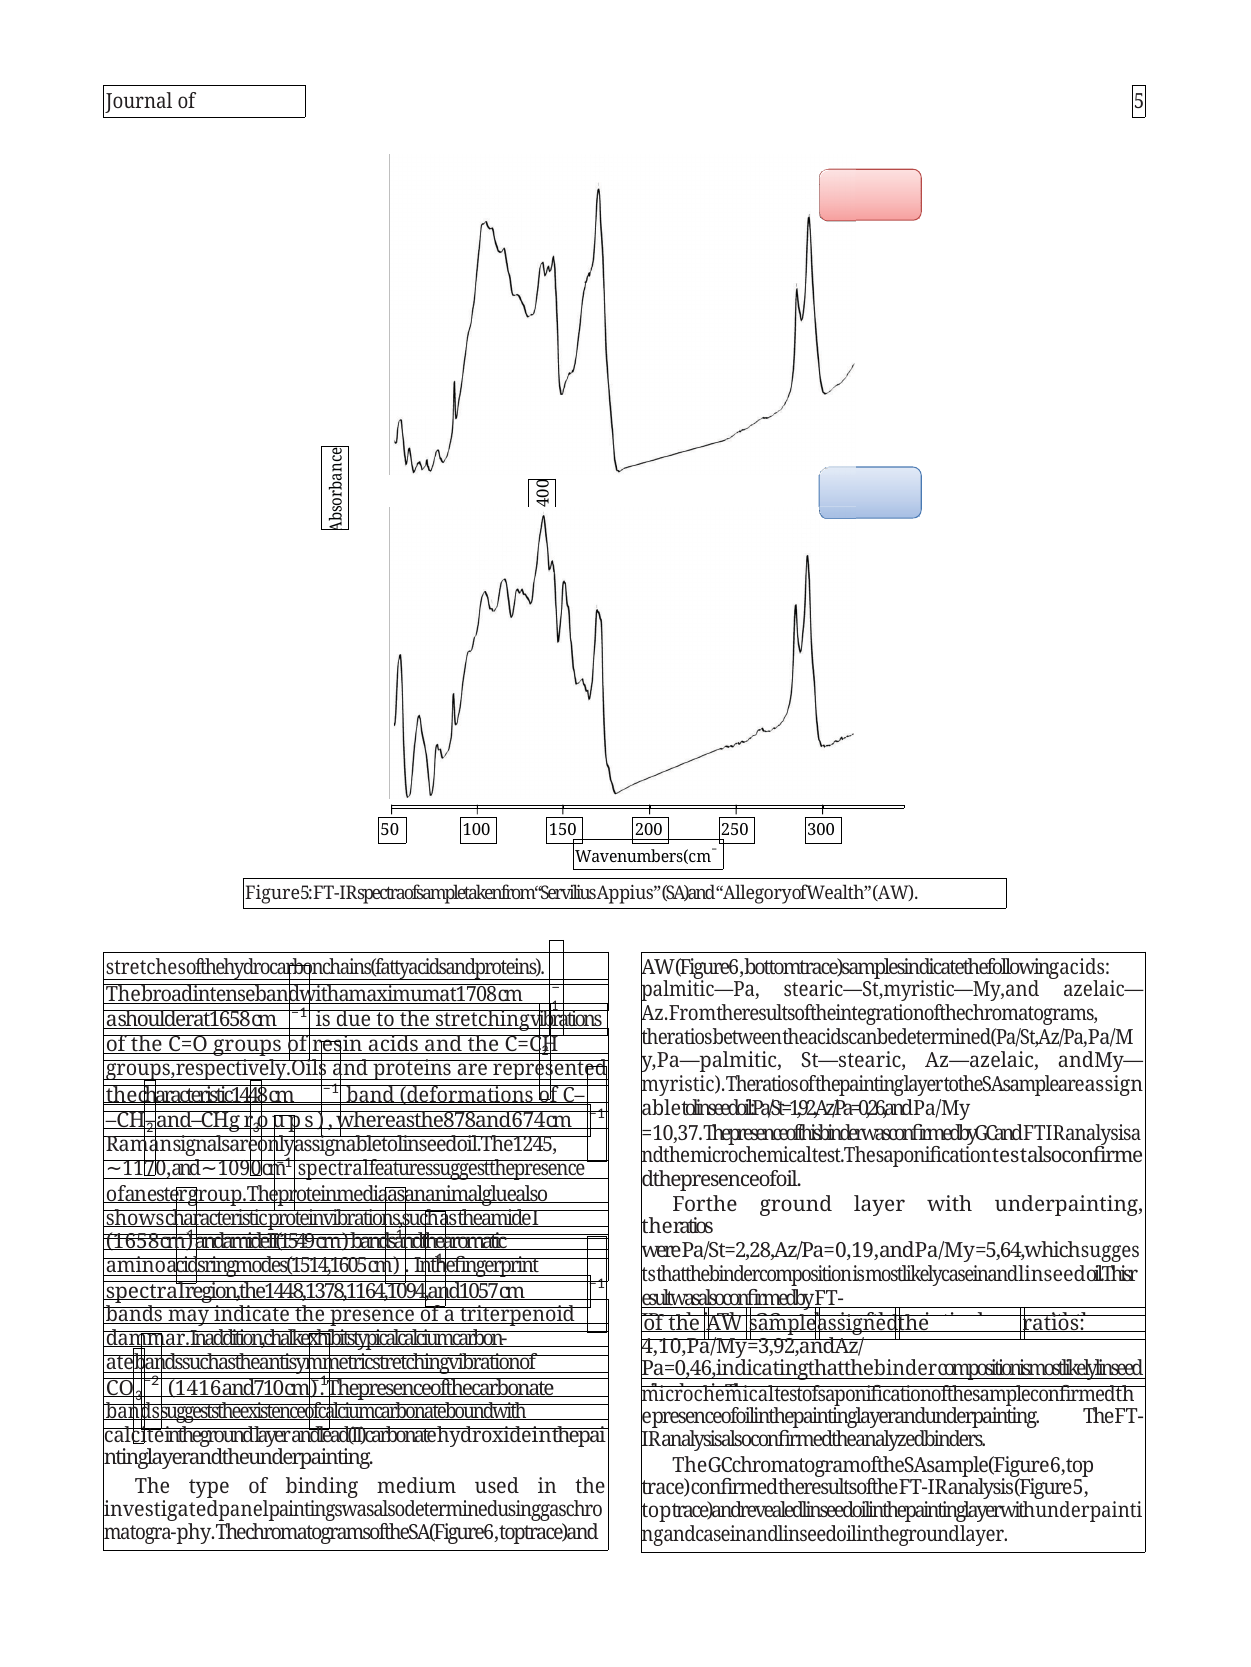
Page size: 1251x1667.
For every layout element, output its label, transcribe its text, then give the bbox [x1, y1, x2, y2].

text Absorbance [324, 447, 348, 529]
text Forthe ground layer with underpainting, theratios werePa/St=2,28,Az/Pa=0,19,andPa/My=5,64,whichsuggeststhatthebindercompositionismostlikelycaseinandlinseedoil.ThisresultwasalsoconfirmedbyFT-IRanalysis.TheGCanalysisofthepaintinglayerswiththeground [642, 1193, 1143, 1307]
text 2000 [634, 818, 668, 839]
text −1 [591, 1112, 606, 1122]
text CO (1416and710cm).Thepresenceofthecarbonate [106, 1373, 608, 1396]
text of the [643, 1308, 704, 1331]
text ∼1170,and∼1090cm spectralfeaturessuggestthepresence [295, 1161, 608, 1178]
text calciteinthegroundlayerandlead(II)carbonatehydroxideinthepaintinglayerandtheunderpainting. [104, 1423, 606, 1471]
text ashoulderat1658cm is due to the stretchingvibrations [551, 1004, 607, 1028]
text TheGCchromatogramoftheSAsample(Figure6,top trace)confirmedtheresultsoftheFT-IRanalysis(Figure5, toptrace)andrevealedlinseedoilinthepaintinglayerwithunderpaintingandcaseinandlinseedoilinthegroundlayer. [642, 1453, 1143, 1548]
text ratios: Pa/St= [1022, 1308, 1145, 1331]
text 1500 [548, 818, 582, 843]
text the following [897, 1308, 1020, 1331]
text –CH–and–CHgroups),whereasthe878and674cm [106, 1105, 590, 1128]
text =10,37.ThepresenceofthisbinderwasconfirmedbyGCandFTIRanalysisandthemicrochemicaltest.Thesaponificationtestalsoconfirmedthepresenceofoil. [642, 1122, 1143, 1193]
text atebandssuchastheantisymmetricstretchingvibrationof [145, 1347, 608, 1372]
text Wavenumbers(cm−1) [575, 842, 723, 869]
text aminoacidsringmodes(1514,1605cm).Inthefingerprint [106, 1250, 608, 1278]
text thecharacteristic1448cm band (deformations of C–Hin [156, 1080, 250, 1102]
picture [389, 153, 920, 799]
text 4,10,Pa/My=3,92,andAz/Pa=0,46,indicatingthatthebindercompositionismostlikelylinseedoilandcasein.The [642, 1379, 1144, 1386]
text ∼1170,and∼1090cm spectralfeaturessuggestthepresence [106, 1161, 274, 1178]
text 5 [1134, 86, 1145, 114]
text 1400 [530, 480, 555, 506]
text ashoulderat1658cm is due to the stretchingvibrations [106, 1004, 539, 1028]
text 4,10,Pa/My=3,92,andAz/Pa=0,46,indicatingthatthebindercompositionismostlikelylinseedoilandcasein.The [642, 1335, 1144, 1378]
text Thebroadintensebandwithamaximumat1708cm and [106, 980, 608, 1003]
text thecharacteristic1448cm band (deformations of C–Hin [262, 1080, 607, 1102]
text groups,respectively.Oils and proteins are represented by [106, 1054, 607, 1079]
text 2500 [721, 818, 754, 843]
text Journal of Spectroscopy [106, 86, 304, 117]
text AW(Figure6,bottomtrace)samplesindicatethefollowingacids: palmitic—Pa, stearic—St,myristic—My,and azelaic— Az.Fromtheresultsoftheintegrationofthechromatograms, theratiosbetweentheacidscanbedetermined(Pa/St,Az/Pa,Pa/My,Pa—palmitic, St—stearic, Az—azelaic, andMy—myristic).TheratiosofthepaintinglayertotheSAsampleareassignabletolinseedoil:Pa/St=1,92,Az/Pa=0,26,andPa/My [642, 956, 1143, 1121]
text ratios: Pa/St= [1022, 1332, 1145, 1339]
text −1 [591, 1282, 606, 1293]
text 1000 [462, 818, 496, 843]
text of the C=O groups of resin acids and the C=CH olefin [106, 1029, 607, 1053]
text stretchesofthehydrocarbonchains(fattyacidsandproteins). [106, 953, 607, 979]
text microchemicaltestofsaponificationofthesampleconfirmedthepresenceofoilinthepaintinglayerandunderpainting. TheFT-IRanalysisalsoconfirmedtheanalyzedbinders. [642, 1382, 1143, 1453]
text assigned [817, 1308, 895, 1331]
text 3000 [807, 818, 841, 843]
text bandssuggeststheexistenceofcalciumcarbonateboundwith [106, 1397, 608, 1419]
text −1 [276, 1161, 294, 1171]
text Figure5:FT-IRspectraofsampletakenfrom“ServiliusAppius”(SA)and“AllegoryofWealth”(AW). [245, 879, 1006, 905]
text AW [706, 1308, 746, 1331]
text The type of binding medium used in the investigatedpanelpaintingswasalsodeterminedusinggaschromatogra-phy.ThechromatogramsoftheSA(Figure6,toptrace)and [104, 1475, 606, 1546]
text spectralregion,the1448,1378,1164,1094,and1057cm [106, 1276, 590, 1299]
text (1658cm)andamideII(1549cm)bandsandthearomatic [106, 1227, 608, 1249]
text ofanestergroup.Theproteinmediaasananimalgluealso [106, 1179, 608, 1202]
text ∼1170,and∼1090cm spectralfeaturessuggestthepresence [295, 1153, 608, 1160]
text 500 [380, 818, 406, 843]
text dammar.Inaddition,chalkexhibitstypicalcalciumcarbon- [106, 1324, 608, 1346]
text [186, 1420, 608, 1425]
text showscharacteristicproteinvibrations,suchastheamideI [106, 1203, 607, 1226]
text bands may indicate the presence of a triterpenoid resinof [106, 1300, 607, 1323]
text sample [748, 1308, 815, 1331]
text Ramansignalsareonlyassignabletolinseedoil.The1245, [106, 1129, 607, 1157]
text thecharacteristic1448cm band (deformations of C–Hin [405, 1103, 607, 1111]
